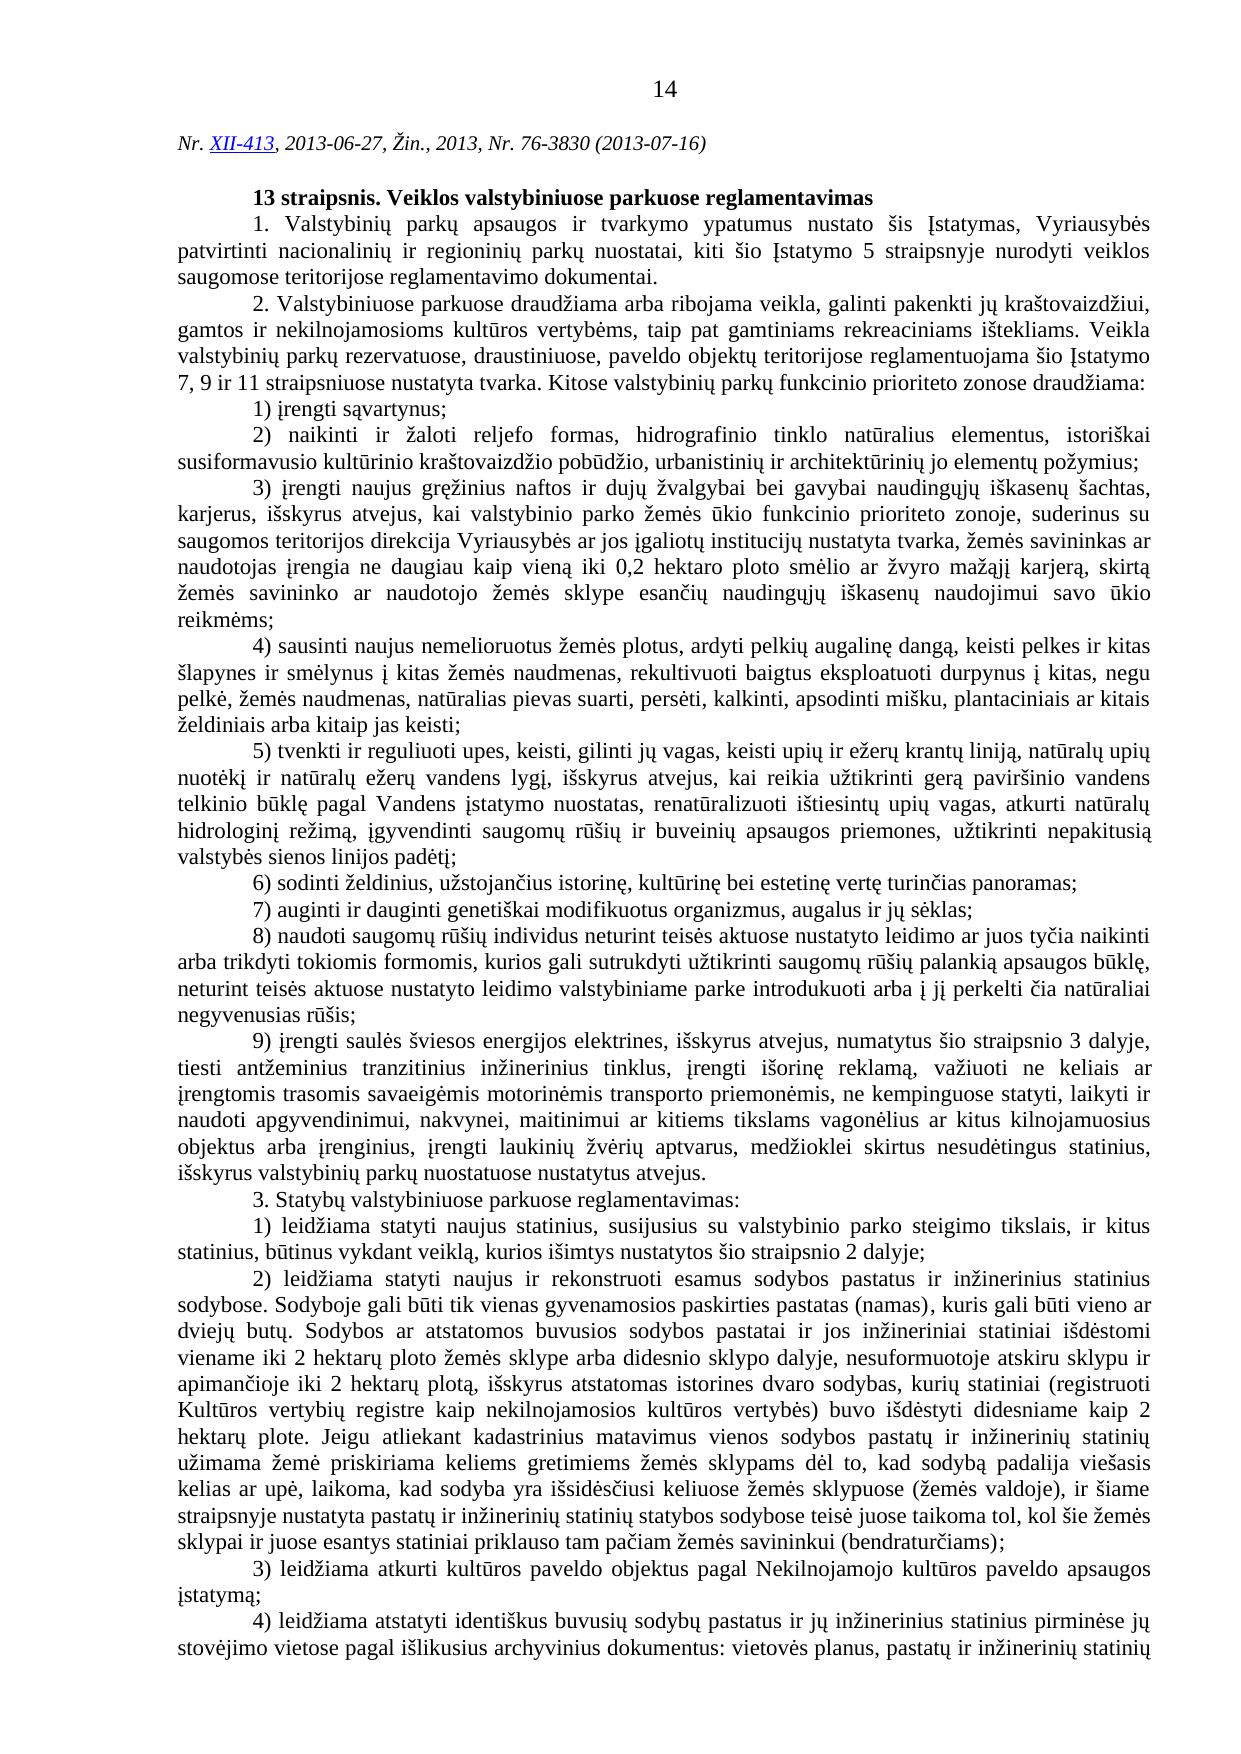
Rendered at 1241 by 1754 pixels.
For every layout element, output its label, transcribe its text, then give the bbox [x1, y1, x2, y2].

text 3) leidžiama atkurti kultūros paveldo objektus pagal Nekilnojamojo kultūros paveldo apsaugos įstatymą; [177, 1554, 1152, 1607]
text 2) leidžiama statyti naujus ir rekonstruoti esamus sodybos pastatus ir inžinerinius statinius sodybose. Sodyboje gali būti tik vienas gyvenamosios paskirties pastatas (namas), kuris gali būti vieno ar dviejų butų. Sodybos ar atstatomos buvusios sodybos pastatai ir jos inžineriniai statiniai išdėstomi viename iki 2 hektarų ploto žemės sklype arba didesnio sklypo dalyje, nesuformuotoje atskiru sklypu ir apimančioje iki 2 hektarų plotą, išskyrus atstatomas istorines dvaro sodybas, kurių statiniai (registruoti Kultūros vertybių registre kaip nekilnojamosios kultūros vertybės) buvo išdėstyti didesniame kaip 2 hektarų plote. Jeigu atliekant kadastrinius matavimus vienos sodybos pastatų ir inžinerinių statinių užimama žemė priskiriama keliems gretimiems žemės sklypams dėl to, kad sodybą padalija viešasis kelias ar upė, laikoma, kad sodyba yra išsidėsčiusi keliuose žemės sklypuose (žemės valdoje), ir šiame straipsnyje nustatyta pastatų ir inžinerinių statinių statybos sodybose teisė juose taikoma tol, kol šie žemės sklypai ir juose esantys statiniai priklauso tam pačiam žemės savininkui (bendraturčiams); [177, 1265, 1152, 1554]
text Nr. XII-413, 2013-06-27, Žin., 2013, Nr. 76-3830 (2013-07-16) [177, 131, 1152, 155]
text 9) įrengti saulės šviesos energijos elektrines, išskyrus atvejus, numatytus šio straipsnio 3 dalyje, tiesti antžeminius tranzitinius inžinerinius tinklus, įrengti išorinę reklamą, važiuoti ne keliais ar įrengtomis trasomis savaeigėmis motorinėmis transporto priemonėmis, ne kempinguose statyti, laikyti ir naudoti apgyvendinimui, nakvynei, maitinimui ar kitiems tikslams vagonėlius ar kitus kilnojamuosius objektus arba įrenginius, įrengti laukinių žvėrių aptvarus, medžioklei skirtus nesudėtingus statinius, išskyrus valstybinių parkų nuostatuose nustatytus atvejus. [177, 1027, 1152, 1186]
text 3) įrengti naujus gręžinius naftos ir dujų žvalgybai bei gavybai naudingųjų iškasenų šachtas, karjerus, išskyrus atvejus, kai valstybinio parko žemės ūkio funkcinio prioriteto zonoje, suderinus su saugomos teritorijos direkcija Vyriausybės ar jos įgaliotų institucijų nustatyta tvarka, žemės savininkas ar naudotojas įrengia ne daugiau kaip vieną iki 0,2 hektaro ploto smėlio ar žvyro mažąjį karjerą, skirtą žemės savininko ar naudotojo žemės sklype esančių naudingųjų iškasenų naudojimui savo ūkio reikmėms; [177, 474, 1152, 632]
text 8) naudoti saugomų rūšių individus neturint teisės aktuose nustatyto leidimo ar juos tyčia naikinti arba trikdyti tokiomis formomis, kurios gali sutrukdyti užtikrinti saugomų rūšių palankią apsaugos būklę, neturint teisės aktuose nustatyto leidimo valstybiniame parke introdukuoti arba į jį perkelti čia natūraliai negyvenusias rūšis; [177, 922, 1152, 1027]
text 13 straipsnis. Veiklos valstybiniuose parkuose reglamentavimas [177, 184, 1152, 211]
text 1. Valstybinių parkų apsaugos ir tvarkymo ypatumus nustato šis Įstatymas, Vyriausybės patvirtinti nacionalinių ir regioninių parkų nuostatai, kiti šio Įstatymo 5 straipsnyje nurodyti veiklos saugomose teritorijose reglamentavimo dokumentai. [177, 211, 1152, 289]
text 2) naikinti ir žaloti reljefo formas, hidrografinio tinklo natūralius elementus, istoriškai susiformavusio kultūrinio kraštovaizdžio pobūdžio, urbanistinių ir architektūrinių jo elementų požymius; [177, 421, 1152, 474]
text 1) leidžiama statyti naujus statinius, susijusius su valstybinio parko steigimo tikslais, ir kitus statinius, būtinus vykdant veiklą, kurios išimtys nustatytos šio straipsnio 2 dalyje; [177, 1212, 1152, 1265]
text 7) auginti ir dauginti genetiškai modifikuotus organizmus, augalus ir jų sėklas; [177, 896, 1152, 922]
text 1) įrengti sąvartynus; [177, 395, 1152, 421]
text 6) sodinti želdinius, užstojančius istorinę, kultūrinę bei estetinę vertę turinčias panoramas; [177, 869, 1152, 896]
text 5) tvenkti ir reguliuoti upes, keisti, gilinti jų vagas, keisti upių ir ežerų krantų liniją, natūralų upių nuotėkį ir natūralų ežerų vandens lygį, išskyrus atvejus, kai reikia užtikrinti gerą paviršinio vandens telkinio būklę pagal Vandens įstatymo nuostatas, renatūralizuoti ištiesintų upių vagas, atkurti natūralų hidrologinį režimą, įgyvendinti saugomų rūšių ir buveinių apsaugos priemones, užtikrinti nepakitusią valstybės sienos linijos padėtį; [177, 738, 1152, 869]
text 4) sausinti naujus nemelioruotus žemės plotus, ardyti pelkių augalinę dangą, keisti pelkes ir kitas šlapynes ir smėlynus į kitas žemės naudmenas, rekultivuoti baigtus eksploatuoti durpynus į kitas, negu pelkė, žemės naudmenas, natūralias pievas suarti, persėti, kalkinti, apsodinti mišku, plantaciniais ar kitais želdiniais arba kitaip jas keisti; [177, 632, 1152, 738]
text 2. Valstybiniuose parkuose draudžiama arba ribojama veikla, galinti pakenkti jų kraštovaizdžiui, gamtos ir nekilnojamosioms kultūros vertybėms, taip pat gamtiniams rekreaciniams ištekliams. Veikla valstybinių parkų rezervatuose, draustiniuose, paveldo objektų teritorijose reglamentuojama šio Įstatymo 7, 9 ir 11 straipsniuose nustatyta tvarka. Kitose valstybinių parkų funkcinio prioriteto zonose draudžiama: [177, 289, 1152, 395]
text 4) leidžiama atstatyti identiškus buvusių sodybų pastatus ir jų inžinerinius statinius pirminėse jų stovėjimo vietose pagal išlikusius archyvinius dokumentus: vietovės planus, pastatų ir inžinerinių statinių [177, 1607, 1152, 1660]
text 3. Statybų valstybiniuose parkuose reglamentavimas: [177, 1186, 1152, 1212]
